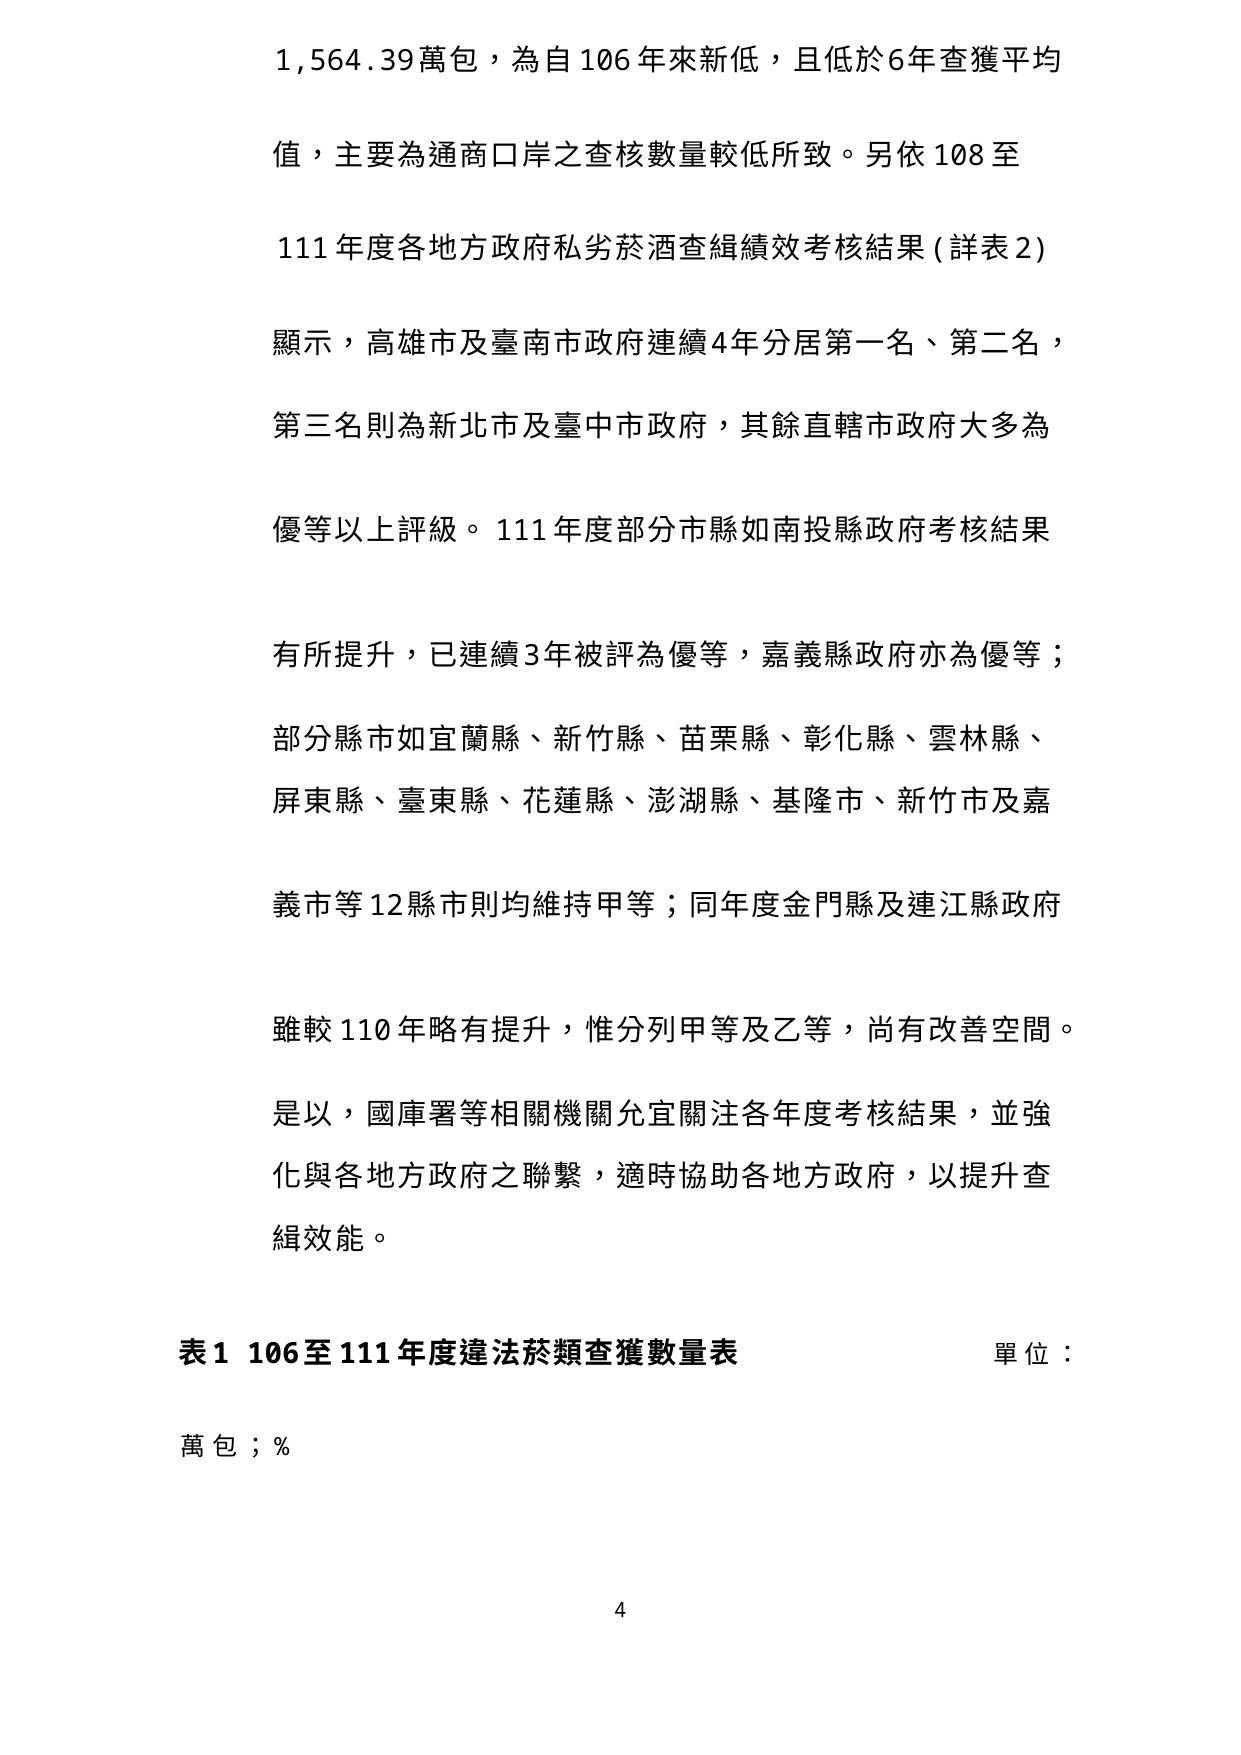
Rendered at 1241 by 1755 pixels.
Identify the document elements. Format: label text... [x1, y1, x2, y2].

text 彙整106至111年度違法菸類查獲數量(詳表1)，111年度中央及地方政府共同查獲違法菸類1,564.39萬包，為自106年來新低，且低於6年查獲平均值，主要為通商口岸之查核數量較低所致。另依108至111年度各地方政府私劣菸酒查緝績效考核結果(詳表2)顯示，高雄市及臺南市政府連續4年分居第一名、第二名，第三名則為新北市及臺中市政府，其餘直轄市政府大多為優等以上評級。111年度部分市縣如南投縣政府考核結果有所提升，已連續3年被評為優等，嘉義縣政府亦為優等；部分縣市如宜蘭縣、新竹縣、苗栗縣、彰化縣、雲林縣、屏東縣、臺東縣、花蓮縣、澎湖縣、基隆市、新竹市及嘉義市等12縣市則均維持甲等；同年度金門縣及連江縣政府雖較110年略有提升，惟分列甲等及乙等，尚有改善空間。是以，國庫署等相關機關允宜關注各年度考核結果，並強化與各地方政府之聯繫，適時協助各地方政府，以提升查緝效能。 [266, 7, 1063, 1257]
text 表1 106至111年度違法菸類查獲數量表 單位：萬包；% [177, 1268, 1063, 1455]
